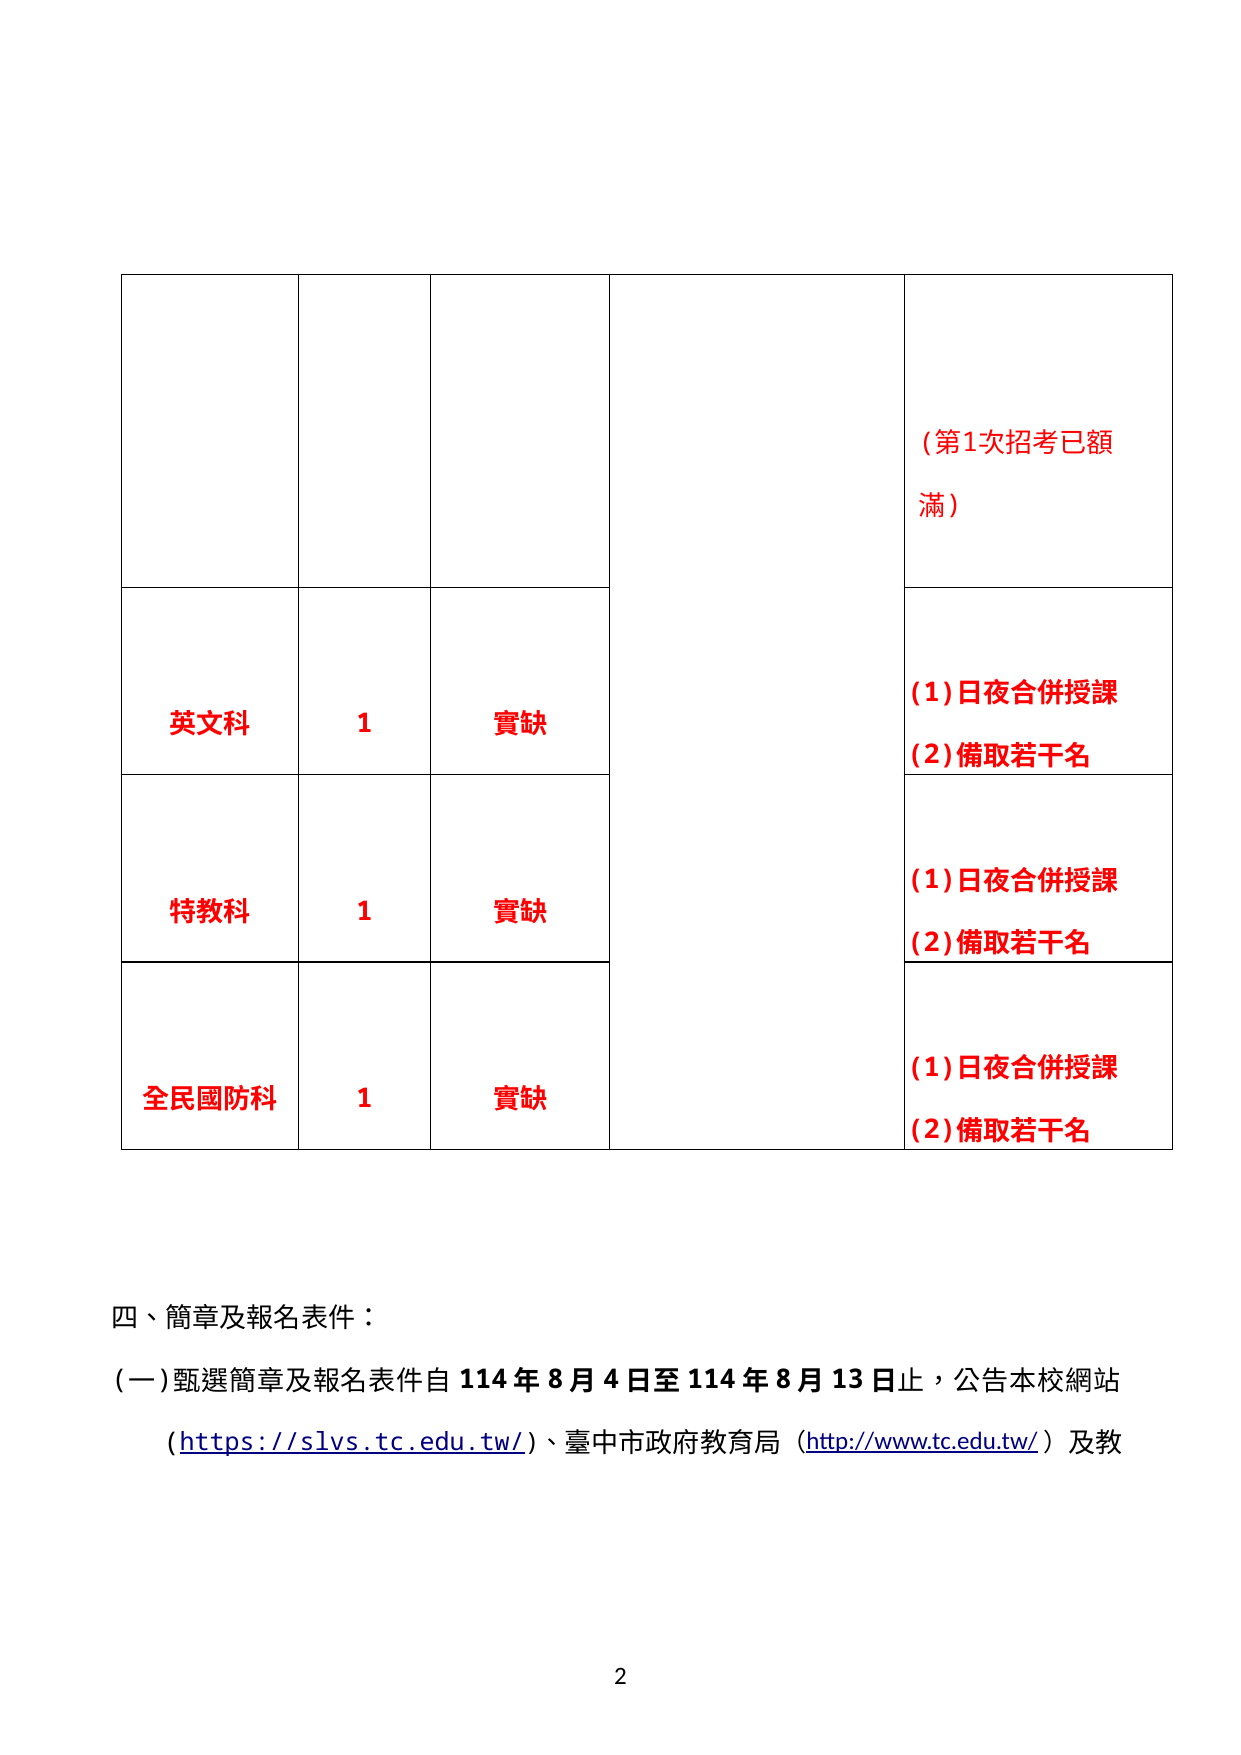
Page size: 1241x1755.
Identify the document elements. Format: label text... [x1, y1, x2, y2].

table_cell (1)日夜合併授課 (2)備取若干名 [905, 963, 1172, 1149]
table_cell (1)日夜合併授課 (2)備取若干名 [905, 588, 1172, 774]
table_cell 全民國防科 [122, 963, 298, 1149]
table_cell 1 [299, 588, 430, 774]
table_header (第1次招考已額滿) [908, 338, 1160, 524]
table_cell (1)日夜合併授課 (2)備取若干名 [905, 775, 1172, 961]
table_cell [610, 275, 904, 1149]
text (一)甄選簡章及報名表件自114年8月4日至114年8月13日止，公告本校網站(https://slvs.tc.edu.tw/)、臺中市政府教育局（http://www.tc.edu.tw/ ）及教育部全國高級中等以下學校教師選聘網（http://tsn.moe.edu.tw ）請自行下載使用。 [111, 1336, 1122, 1461]
table_cell [431, 275, 609, 587]
table_cell [905, 275, 1172, 587]
table_cell [299, 275, 430, 587]
table_cell [122, 275, 298, 587]
text 四、簡章及報名表件： [111, 1274, 1122, 1336]
table_cell 1 [299, 963, 430, 1149]
table_cell 特教科 [122, 775, 298, 961]
table_cell 1 [299, 775, 430, 961]
table_cell 英文科 [122, 588, 298, 774]
table_cell 實缺 [431, 963, 609, 1149]
table_cell 實缺 [431, 588, 609, 774]
table_cell 實缺 [431, 775, 609, 961]
